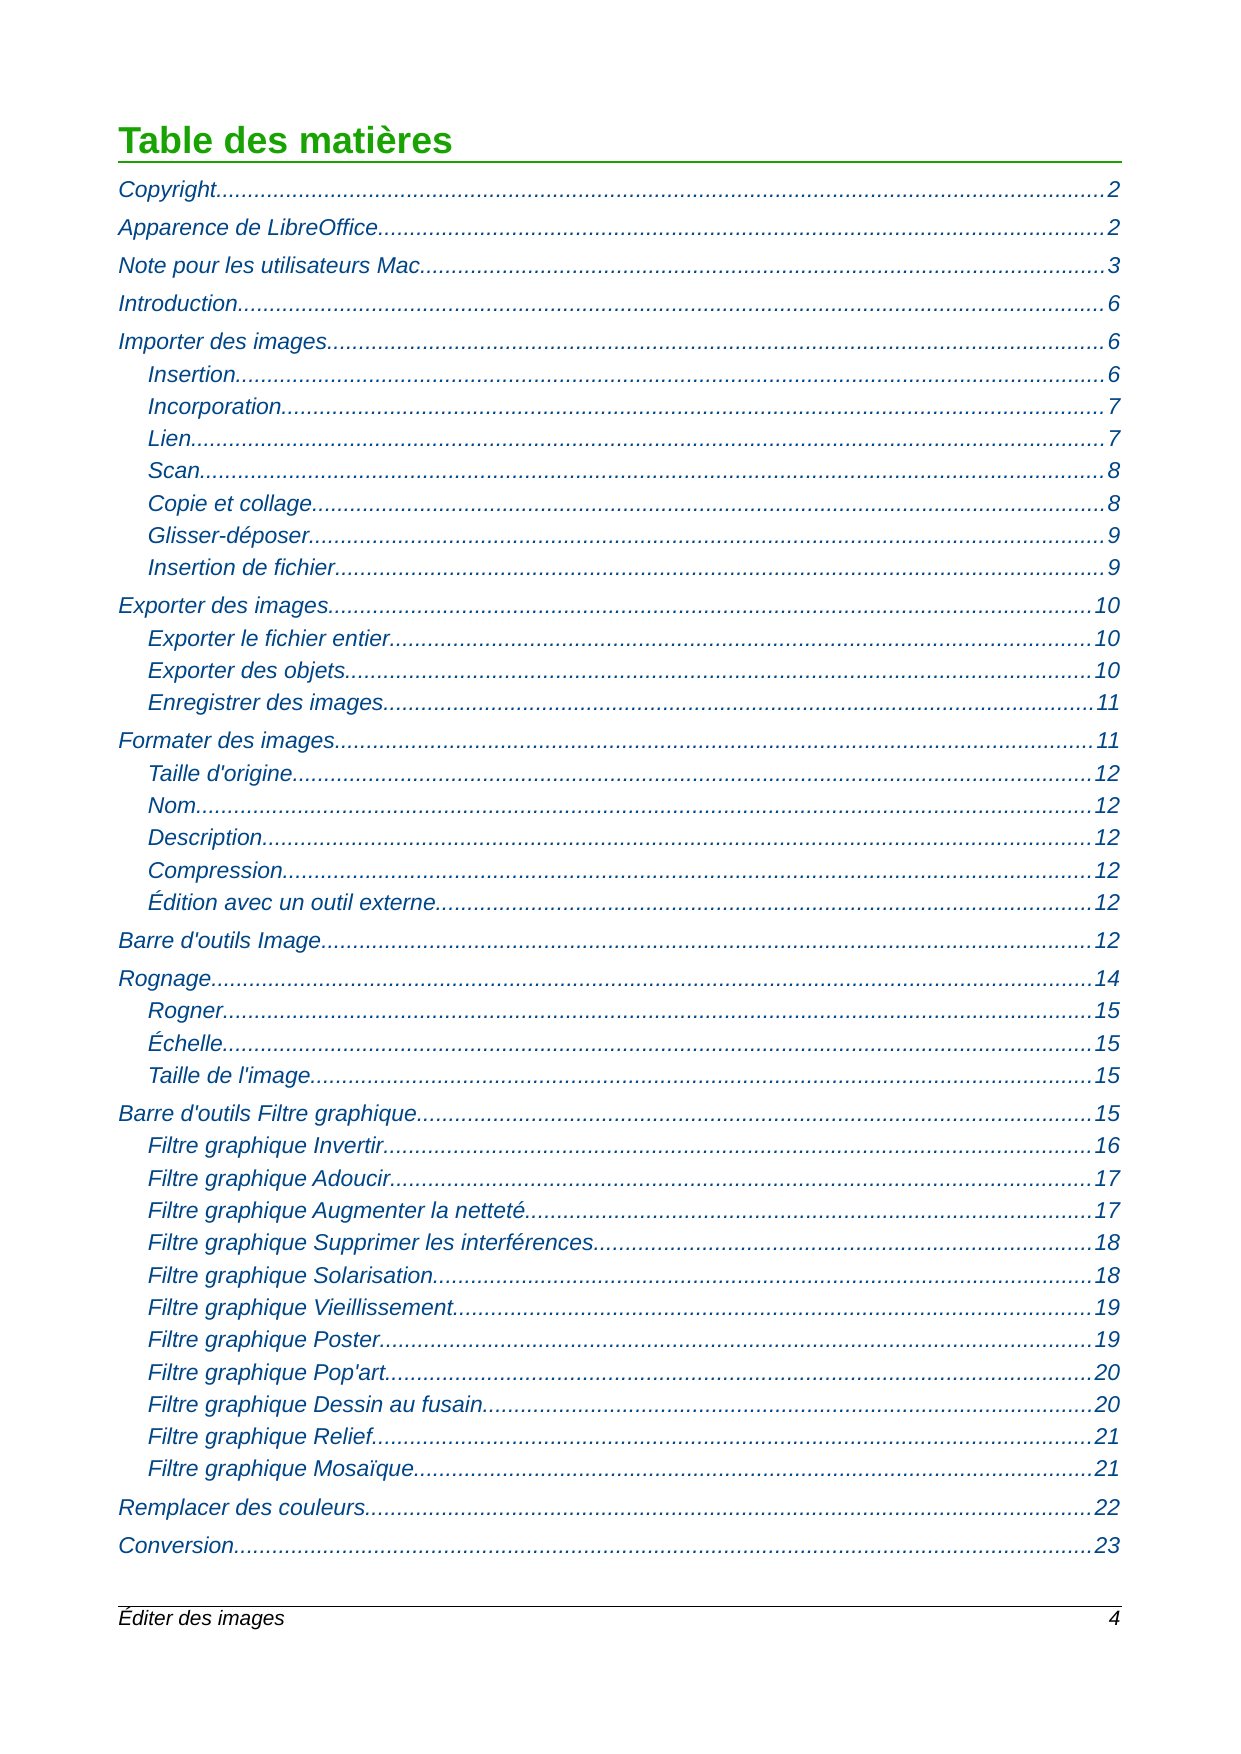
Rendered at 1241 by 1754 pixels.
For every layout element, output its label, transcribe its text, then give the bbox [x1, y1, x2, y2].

text Nom 12 [148, 792, 1122, 818]
text Filtre graphique Poster 19 [148, 1326, 1122, 1352]
text Exporter le fichier entier 10 [148, 625, 1122, 651]
text Copyright 2 [118, 176, 1122, 202]
text Rognage 14 [118, 965, 1122, 991]
text Taille de l'image 15 [148, 1062, 1122, 1088]
text Taille d'origine 12 [148, 760, 1122, 786]
text Formater des images 11 [118, 727, 1122, 754]
text Importer des images 6 [118, 328, 1122, 354]
text Scan 8 [148, 457, 1122, 484]
text Filtre graphique Mosaïque 21 [148, 1455, 1122, 1482]
text Apparence de LibreOffice 2 [118, 214, 1122, 240]
text Barre d'outils Image 12 [118, 927, 1122, 953]
text Filtre graphique Supprimer les interférences 18 [148, 1229, 1122, 1256]
text Filtre graphique Relief 21 [148, 1423, 1122, 1449]
text Exporter des objets 10 [148, 657, 1122, 683]
text Copie et collage 8 [148, 490, 1122, 516]
text Incorporation 7 [148, 393, 1122, 419]
text Insertion 6 [148, 361, 1122, 387]
text Rogner 15 [148, 997, 1122, 1024]
text Note pour les utilisateurs Mac 3 [118, 252, 1122, 278]
text Filtre graphique Adoucir 17 [148, 1165, 1122, 1191]
text Édition avec un outil externe 12 [148, 889, 1122, 915]
text Filtre graphique Pop'art 20 [148, 1358, 1122, 1385]
text Barre d'outils Filtre graphique 15 [118, 1100, 1122, 1126]
text Description 12 [148, 824, 1122, 851]
text Échelle 15 [148, 1030, 1122, 1056]
text Remplacer des couleurs 22 [118, 1493, 1122, 1520]
text Conversion 23 [118, 1532, 1122, 1558]
text Enregistrer des images 11 [148, 689, 1122, 716]
text Table des matières [118, 118, 1122, 161]
text Glisser-déposer 9 [148, 522, 1122, 548]
text Filtre graphique Invertir 16 [148, 1132, 1122, 1159]
text Exporter des images 10 [118, 592, 1122, 619]
text Insertion de fichier 9 [148, 554, 1122, 581]
text Introduction 6 [118, 290, 1122, 316]
text Lien 7 [148, 425, 1122, 451]
text Filtre graphique Solarisation 18 [148, 1262, 1122, 1288]
text Filtre graphique Augmenter la netteté 17 [148, 1197, 1122, 1223]
text Filtre graphique Vieillissement 19 [148, 1294, 1122, 1320]
text Compression 12 [148, 857, 1122, 883]
text Filtre graphique Dessin au fusain 20 [148, 1391, 1122, 1417]
